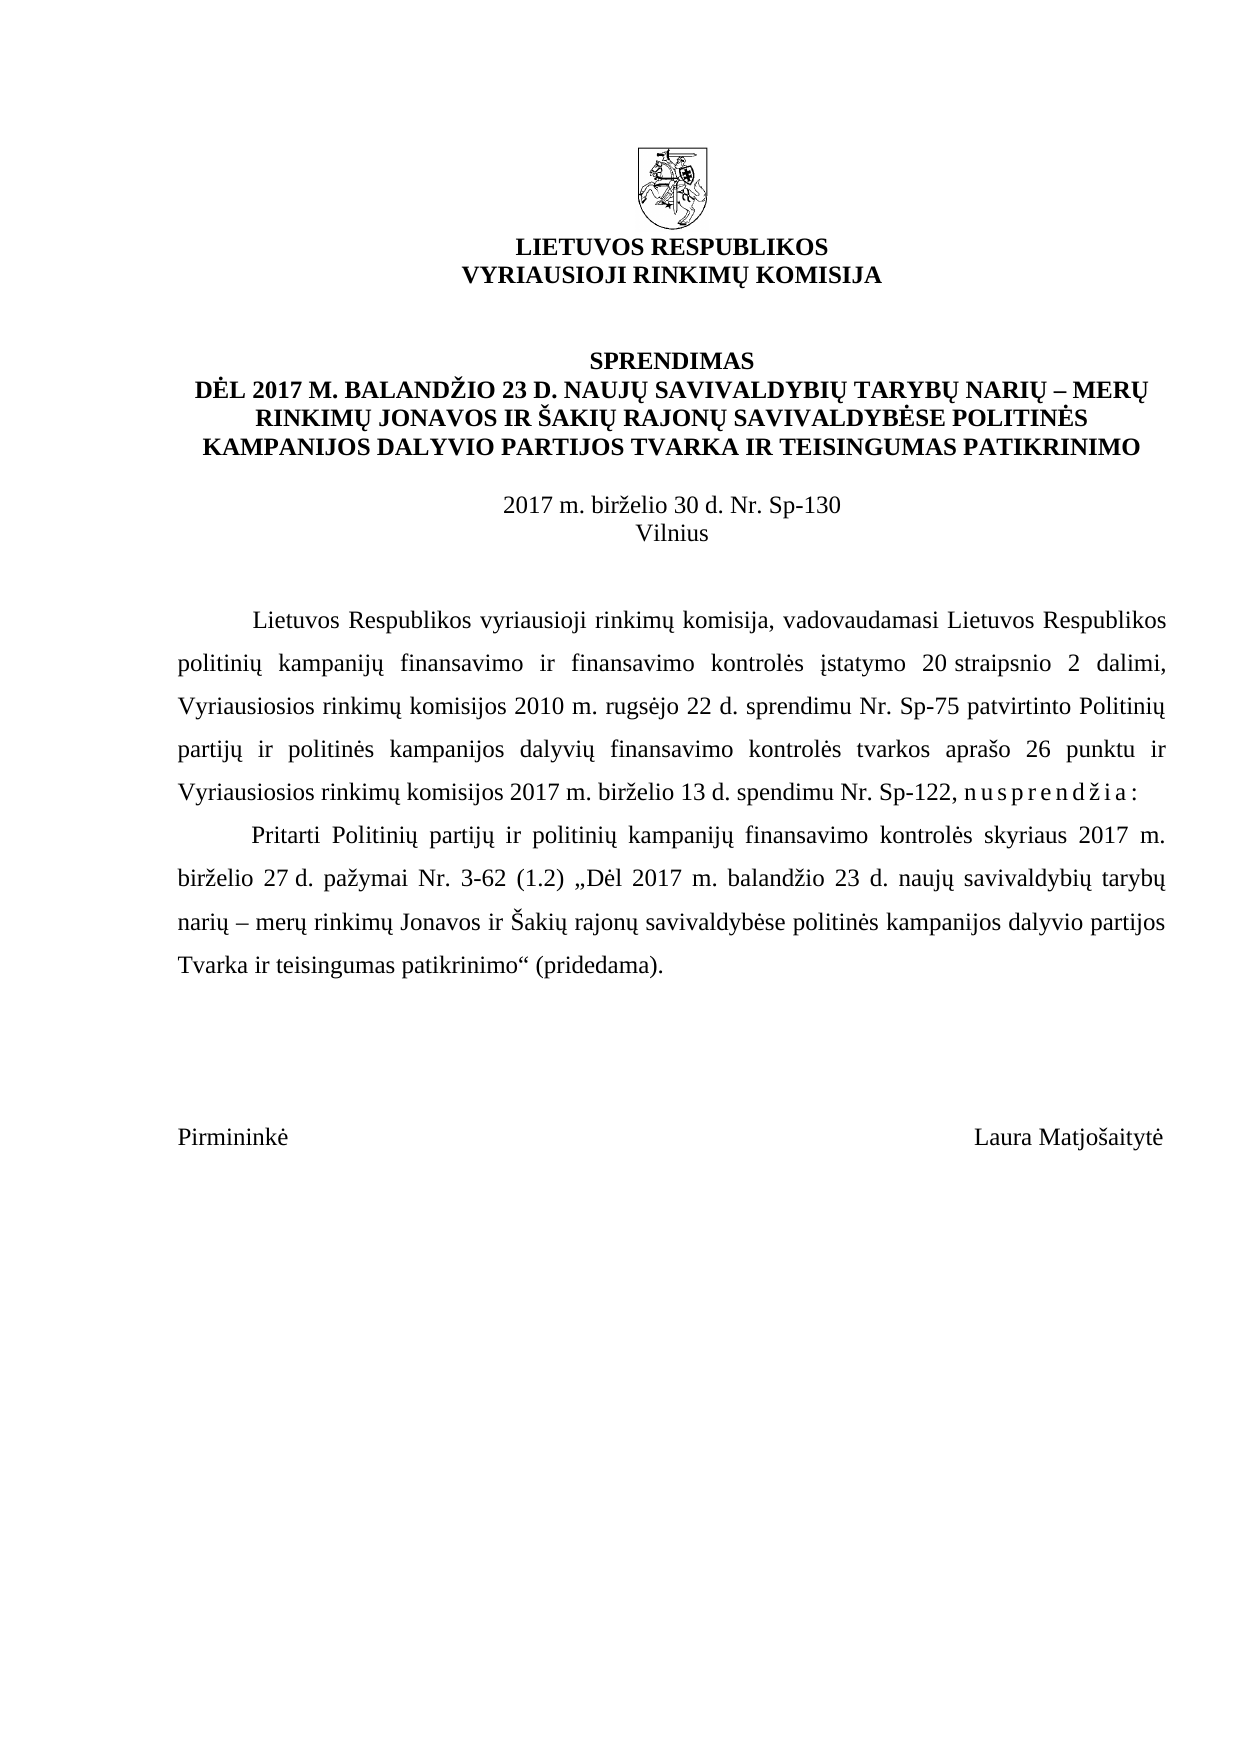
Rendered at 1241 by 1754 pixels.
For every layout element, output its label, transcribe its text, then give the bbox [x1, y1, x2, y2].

text Lietuvos Respublikos vyriausioji rinkimų komisija, vadovaudamasi Lietuvos Respublikos politinių kampanijų finansavimo ir finansavimo kontrolės įstatymo 20 straipsnio 2 dalimi, Vyriausiosios rinkimų komisijos 2010 m. rugsėjo 22 d. sprendimu Nr. Sp-75 patvirtinto Politinių partijų ir politinės kampanijos dalyvių finansavimo kontrolės tvarkos aprašo 26 punktu ir Vyriausiosios rinkimų komisijos 2017 m. birželio 13 d. spendimu Nr. Sp-122, nusprendžia: [177, 605, 1167, 806]
text DĖL 2017 M. BALANDŽIO 23 D. NAUJŲ SAVIVALDYBIŲ TARYBŲ NARIŲ – MERŲ RINKIMŲ JONAVOS IR ŠAKIŲ RAJONŲ SAVIVALDYBĖSE POLITINĖS KAMPANIJOS DALYVIO PARTIJOS TVARKA IR TEISINGUMAS PATIKRINIMO [177, 375, 1167, 461]
text LIETUVOS RESPUBLIKOS [177, 232, 1167, 260]
text Pirmininkė Laura Matjošaitytė [177, 1122, 1167, 1151]
text Vilnius [177, 518, 1167, 547]
text 2017 m. birželio 30 d. Nr. Sp-130 [177, 490, 1167, 518]
text Pritarti Politinių partijų ir politinių kampanijų finansavimo kontrolės skyriaus 2017 m. birželio 27 d. pažymai Nr. 3-62 (1.2) „Dėl 2017 m. balandžio 23 d. naujų savivaldybių tarybų narių – merų rinkimų Jonavos ir Šakių rajonų savivaldybėse politinės kampanijos dalyvio partijos Tvarka ir teisingumas patikrinimo“ (pridedama). [177, 820, 1167, 978]
text SPRENDIMAS [177, 346, 1167, 375]
text VYRIAUSIOJI RINKIMŲ KOMISIJA [177, 260, 1167, 289]
